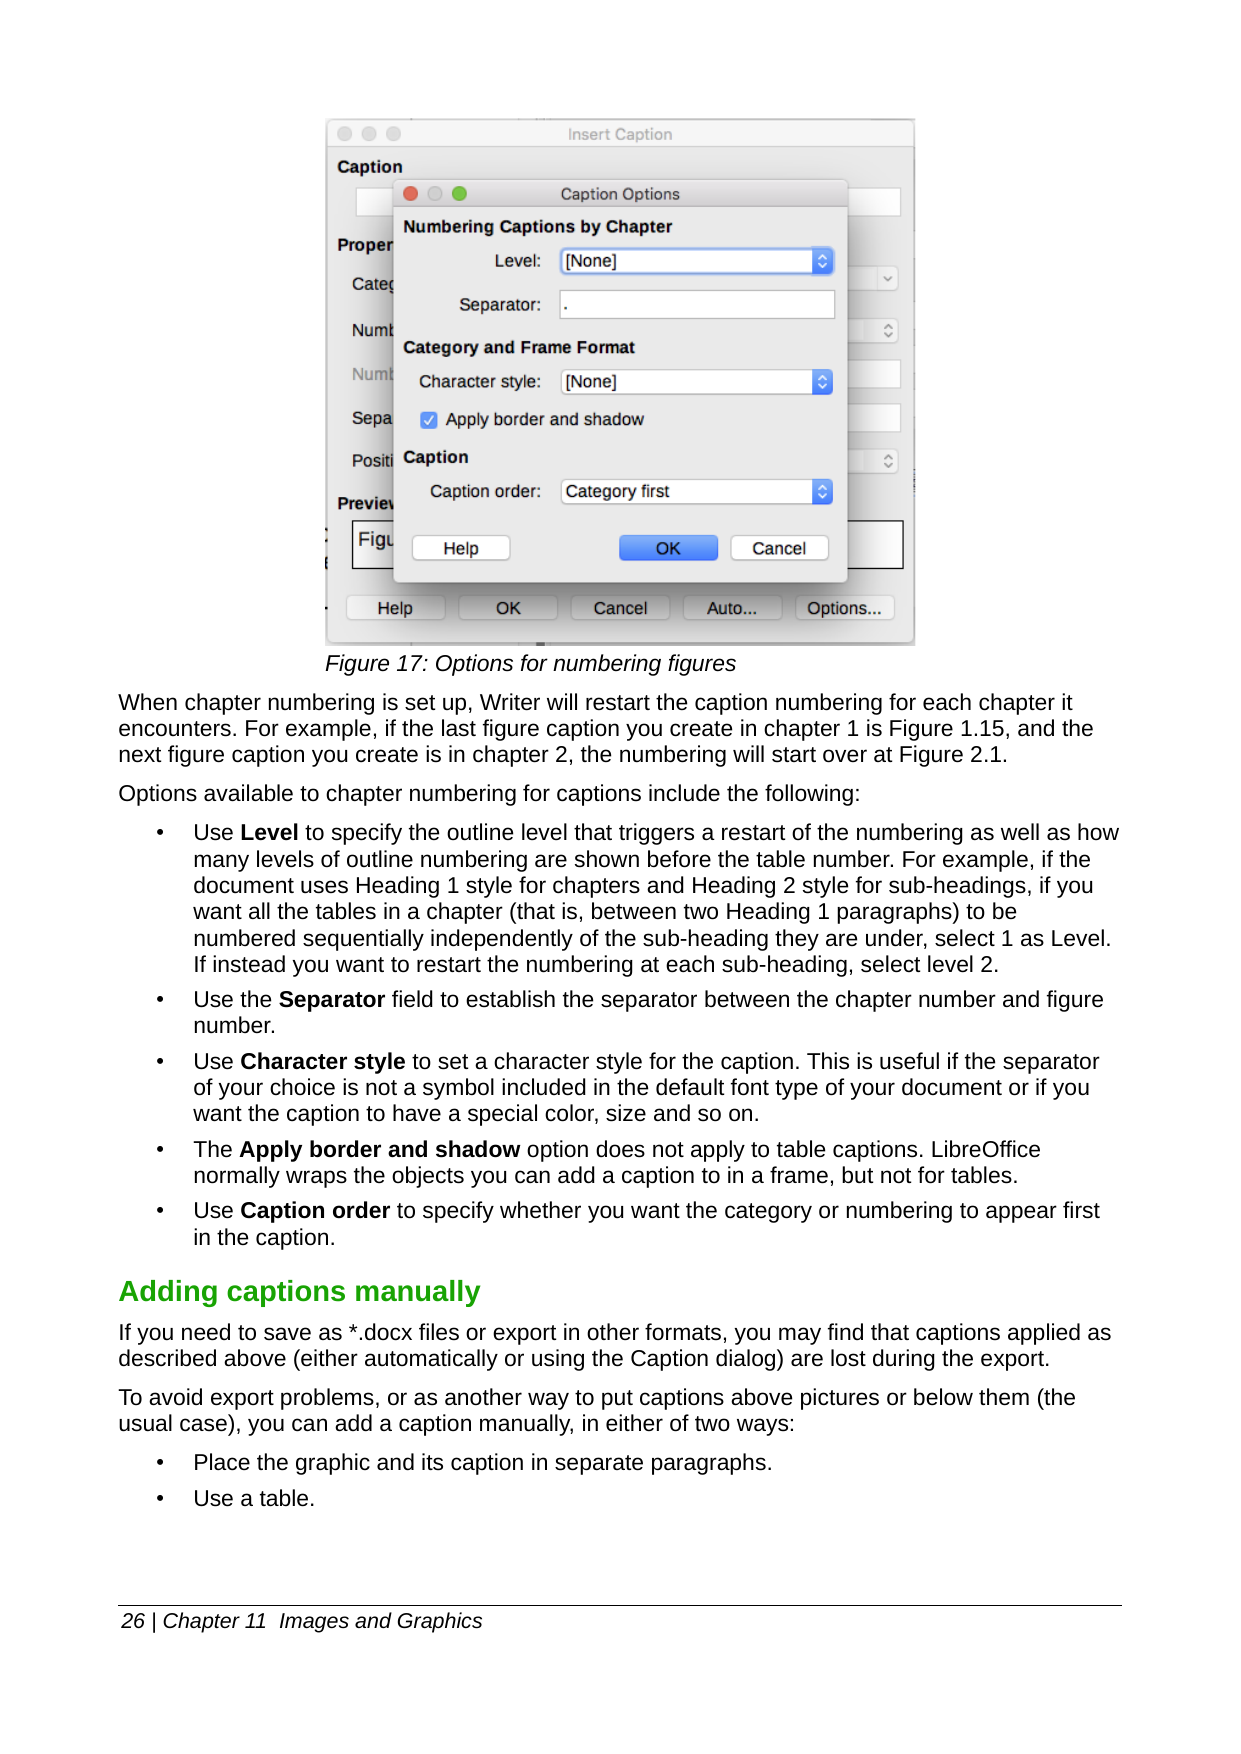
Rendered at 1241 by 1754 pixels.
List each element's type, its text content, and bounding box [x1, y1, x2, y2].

text When chapter numbering is set up, Writer will restart the caption numbering for each chapter it encounters. For example, if the last figure caption you create in chapter 1 is Figure 1.15, and the next figure caption you create is in chapter 2, the numbering will start over at Figure 2.1. [118, 689, 1122, 768]
list Options available to chapter numbering for captions include the following: [118, 780, 1122, 807]
text If you need to save as *.docx files or export in other formats, you may find that captions applied as described above (either automatically or using the Caption dialog) are lost during the export. [118, 1319, 1122, 1372]
list Use the Separator field to establish the separator between the chapter number and figure number. [156, 986, 1122, 1039]
picture [325, 118, 916, 646]
list The Apply border and shadow option does not apply to table captions. LibreOffice normally wraps the objects you can add a caption to in a frame, but not for tables. [156, 1136, 1122, 1188]
list To avoid export problems, or as another way to put captions above pictures or below them (the usual case), you can add a caption manually, in either of two ways: [118, 1384, 1122, 1437]
list Place the graphic and its caption in separate paragraphs. [156, 1449, 1122, 1476]
list Use Level to specify the outline level that triggers a restart of the numbering as well as how many levels of outline numbering are shown before the table number. For example, if the document uses Heading 1 style for chapters and Heading 2 style for sub-headings, if you want all the tables in a chapter (that is, between two Heading 1 paragraphs) to be numbered sequentially independently of the sub-heading they are under, select 1 as Level. If instead you want to restart the numbering at each sub-heading, select level 2. [156, 819, 1122, 977]
text Figure 17: Options for numbering figures [325, 650, 915, 677]
list Use a table. [156, 1484, 1122, 1511]
list Use Caption order to specify whether you want the category or numbering to appear first in the caption. [156, 1197, 1122, 1250]
subtitle Adding captions manually [118, 1273, 1122, 1307]
list Use Character style to set a character style for the caption. This is useful if the separator of your choice is not a symbol included in the default font type of your document or if you want the caption to have a special color, size and so on. [156, 1048, 1122, 1127]
